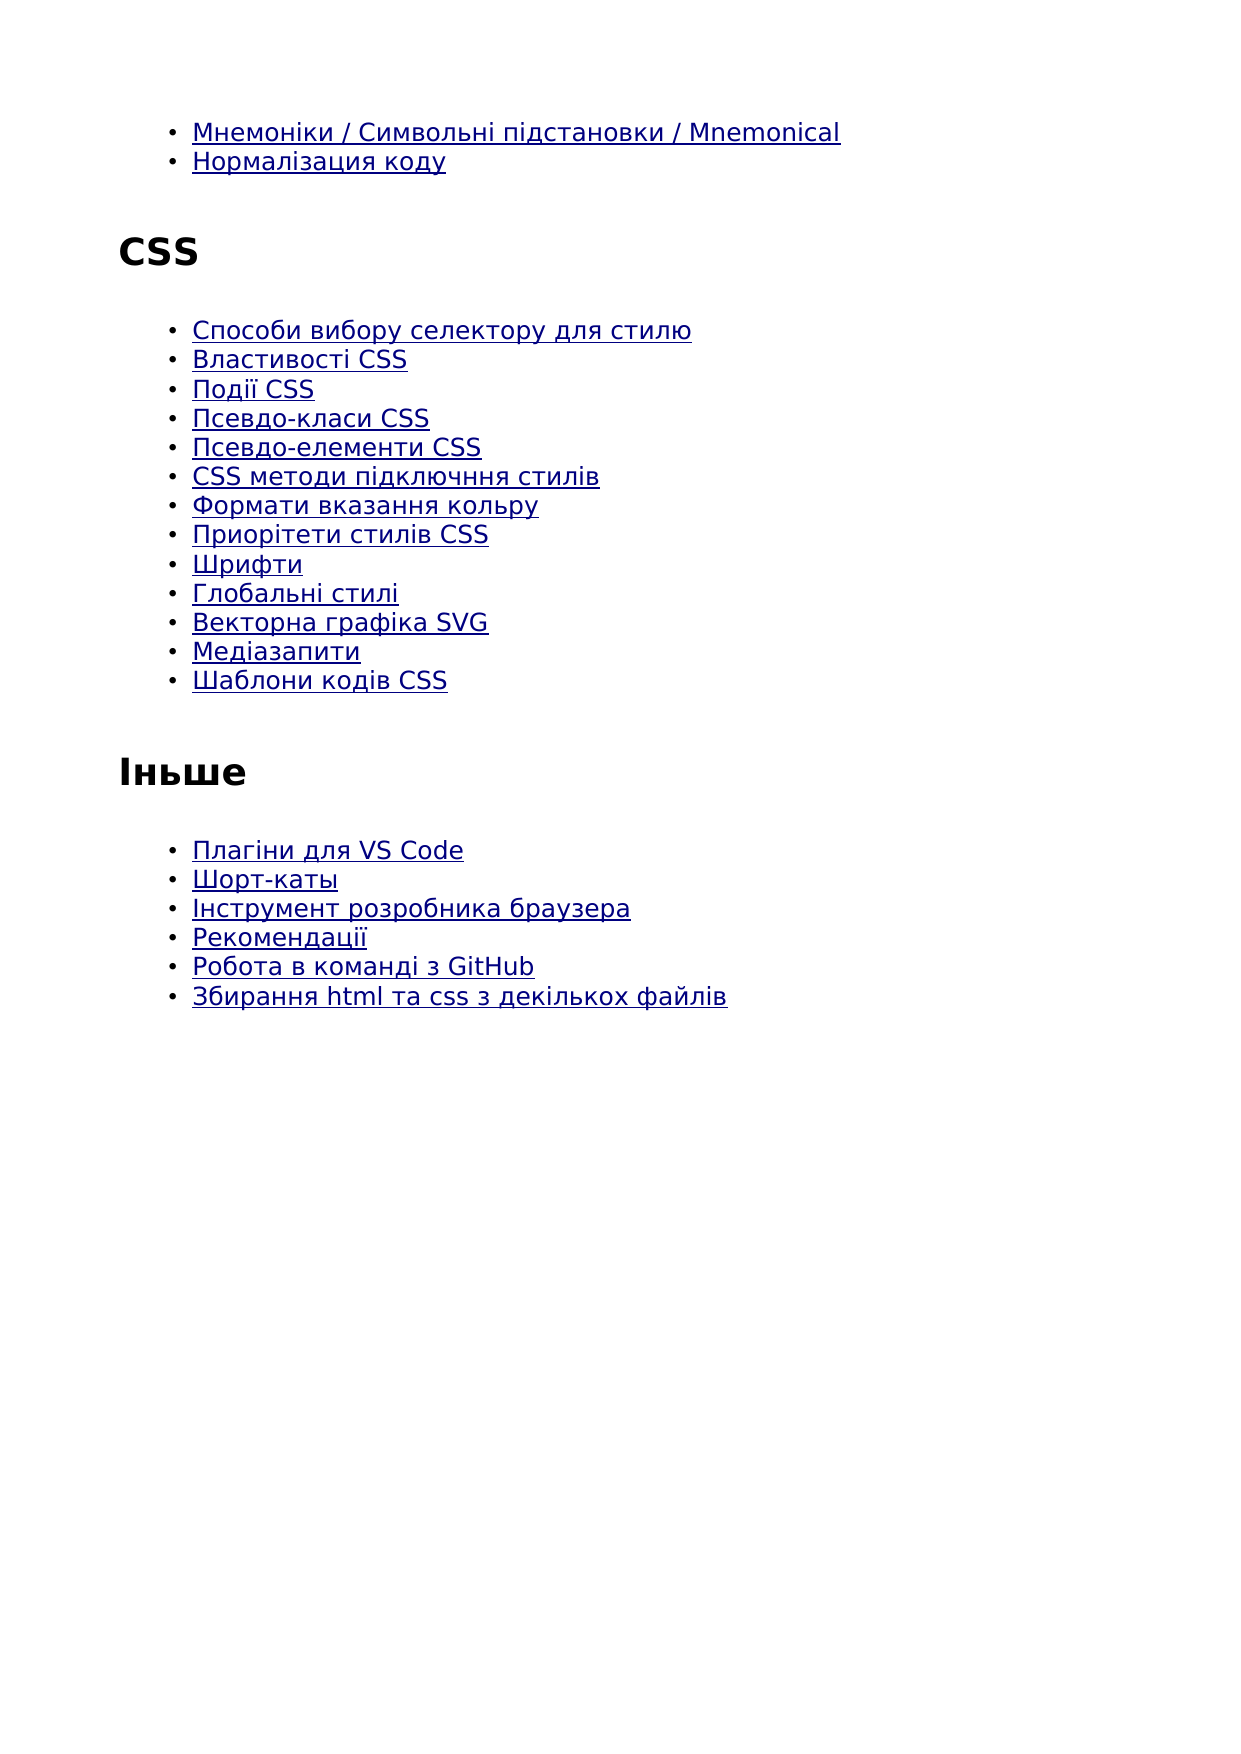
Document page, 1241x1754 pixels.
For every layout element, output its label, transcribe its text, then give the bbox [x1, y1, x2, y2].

list Робота в команді з GitHub [177, 952, 1122, 982]
list Формати вказання кольру [177, 492, 1122, 521]
list Події CSS [177, 375, 1122, 404]
list Плагіни для VS Code [177, 836, 1122, 865]
list Псевдо-класи CSS [177, 404, 1122, 433]
list Властивості CSS [177, 346, 1122, 375]
list Мнемоніки / Символьні підстановки / Mnemonical [177, 118, 1122, 147]
list Медіазапити [177, 637, 1122, 667]
list Шорт-каты [177, 865, 1122, 894]
list Інструмент розробника браузера [177, 894, 1122, 923]
list Глобальні стилі [177, 579, 1122, 608]
list Нормалізация коду [177, 147, 1122, 176]
subtitle Іньше [118, 750, 1122, 794]
list Векторна графіка SVG [177, 608, 1122, 637]
list Псевдо-елементи CSS [177, 433, 1122, 462]
list Збирання html та css з декількох файлів [177, 982, 1122, 1011]
subtitle CSS [118, 231, 1122, 274]
list Шрифти [177, 550, 1122, 579]
list Способи вибору селектору для стилю [177, 317, 1122, 346]
list Рекомендації [177, 923, 1122, 952]
list CSS методи підключння стилів [177, 462, 1122, 492]
list Приорітети стилів CSS [177, 521, 1122, 550]
list Шаблони кодів CSS [177, 667, 1122, 696]
